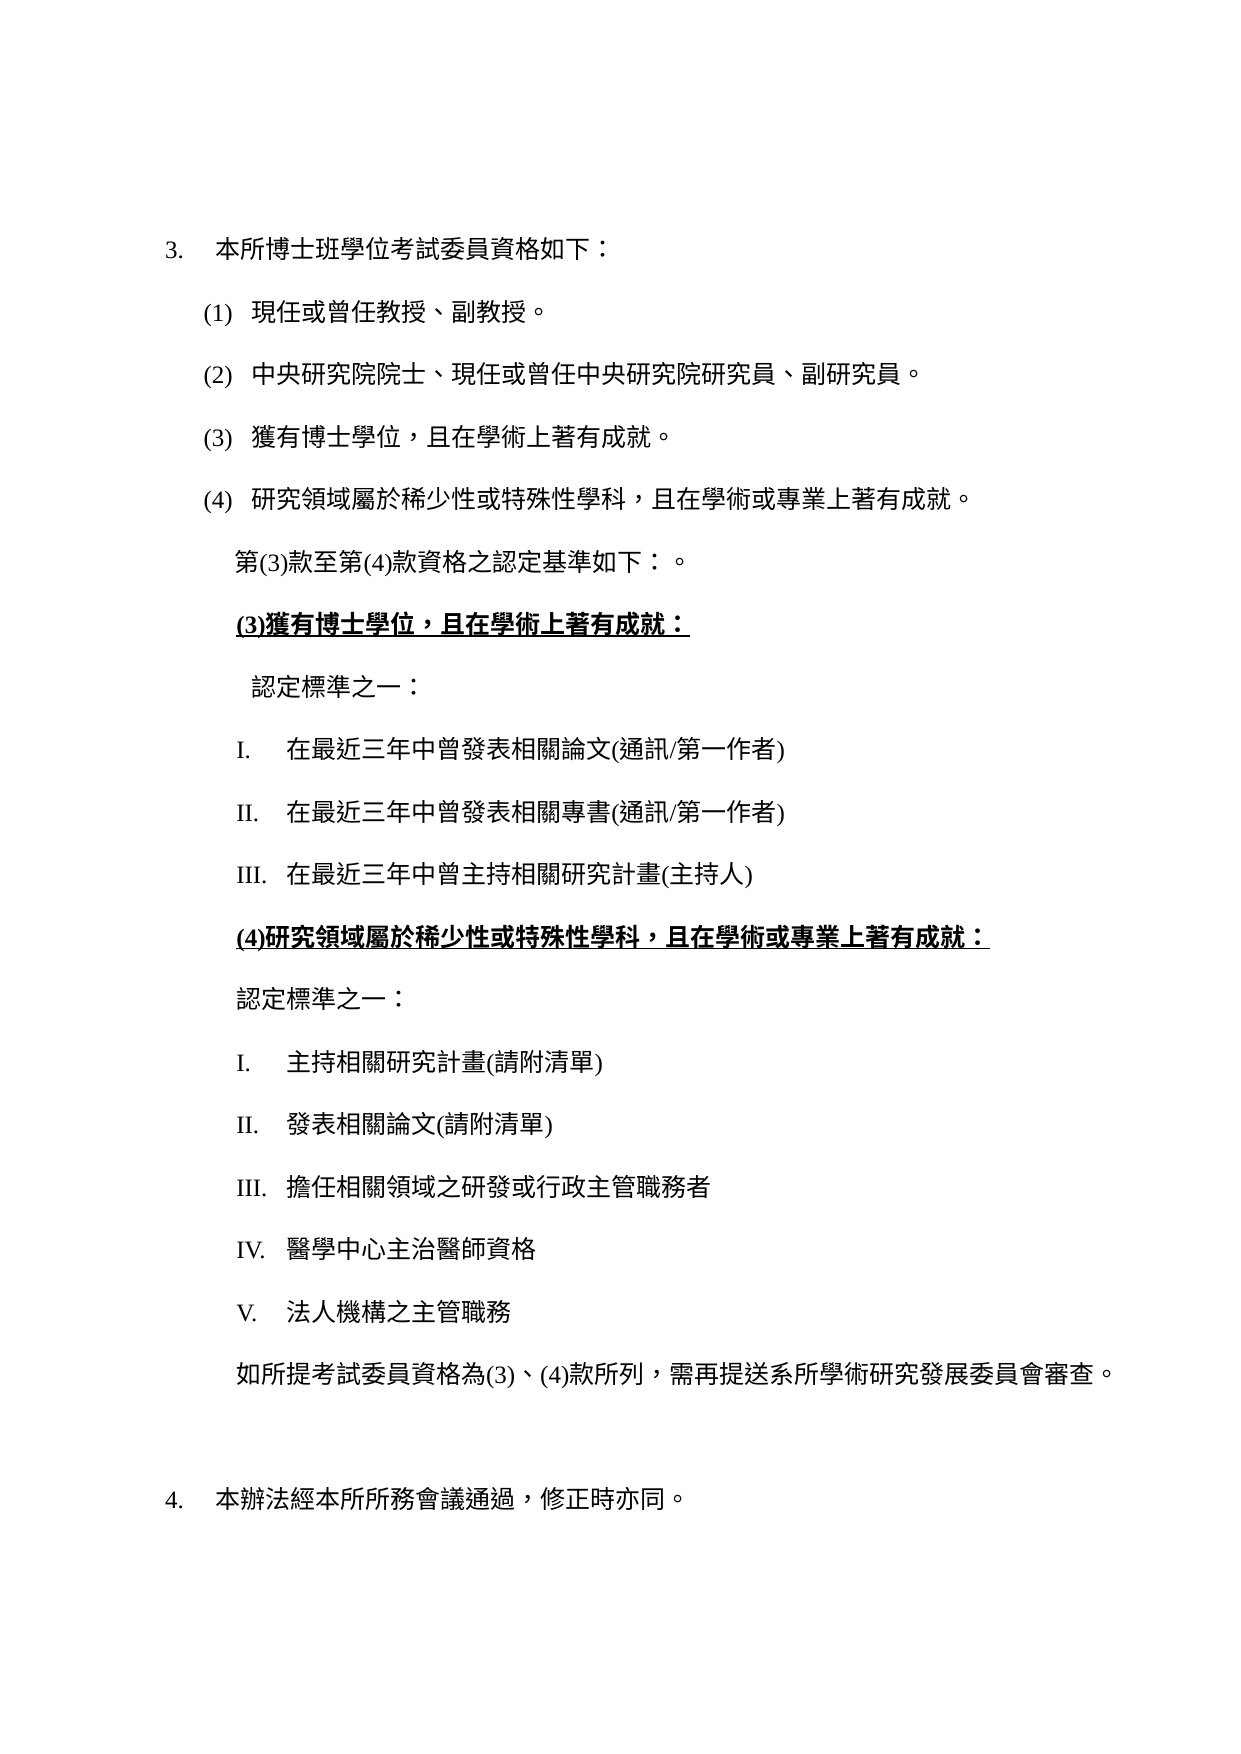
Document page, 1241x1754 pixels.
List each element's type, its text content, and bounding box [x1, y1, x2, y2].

list 醫學中心主治醫師資格 [236, 1206, 1107, 1268]
list 研究領域屬於稀少性或特殊性學科，且在學術或專業上著有成就。 [203, 456, 1107, 518]
list 在最近三年中曾發表相關專書(通訊/第一作者) [236, 768, 1107, 831]
text 認定標準之一： [236, 956, 1107, 1018]
text 如所提考試委員資格為(3)、(4)款所列，需再提送系所學術研究發展委員會審查。 [236, 1331, 1107, 1393]
list 中央研究院院士、現任或曾任中央研究院研究員、副研究員。 [203, 331, 1107, 393]
text 第(3)款至第(4)款資格之認定基準如下：。 [222, 518, 1107, 581]
list 擔任相關領域之研發或行政主管職務者 [236, 1143, 1107, 1206]
text (4)研究領域屬於稀少性或特殊性學科，且在學術或專業上著有成就： [236, 893, 1107, 956]
text (3)獲有博士學位，且在學術上著有成就： [236, 581, 1107, 643]
list 本辦法經本所所務會議通過，修正時亦同。 [165, 1456, 1107, 1518]
list 在最近三年中曾主持相關研究計畫(主持人) [236, 831, 1107, 893]
text 認定標準之一： [251, 643, 1107, 706]
list 在最近三年中曾發表相關論文(通訊/第一作者) [236, 706, 1107, 768]
list 現任或曾任教授、副教授。 [203, 268, 1107, 331]
list 本所博士班學位考試委員資格如下： [165, 206, 1107, 268]
list 獲有博士學位，且在學術上著有成就。 [203, 393, 1107, 456]
list 法人機構之主管職務 [236, 1268, 1107, 1331]
list 發表相關論文(請附清單) [236, 1081, 1107, 1143]
list 主持相關研究計畫(請附清單) [236, 1018, 1107, 1081]
